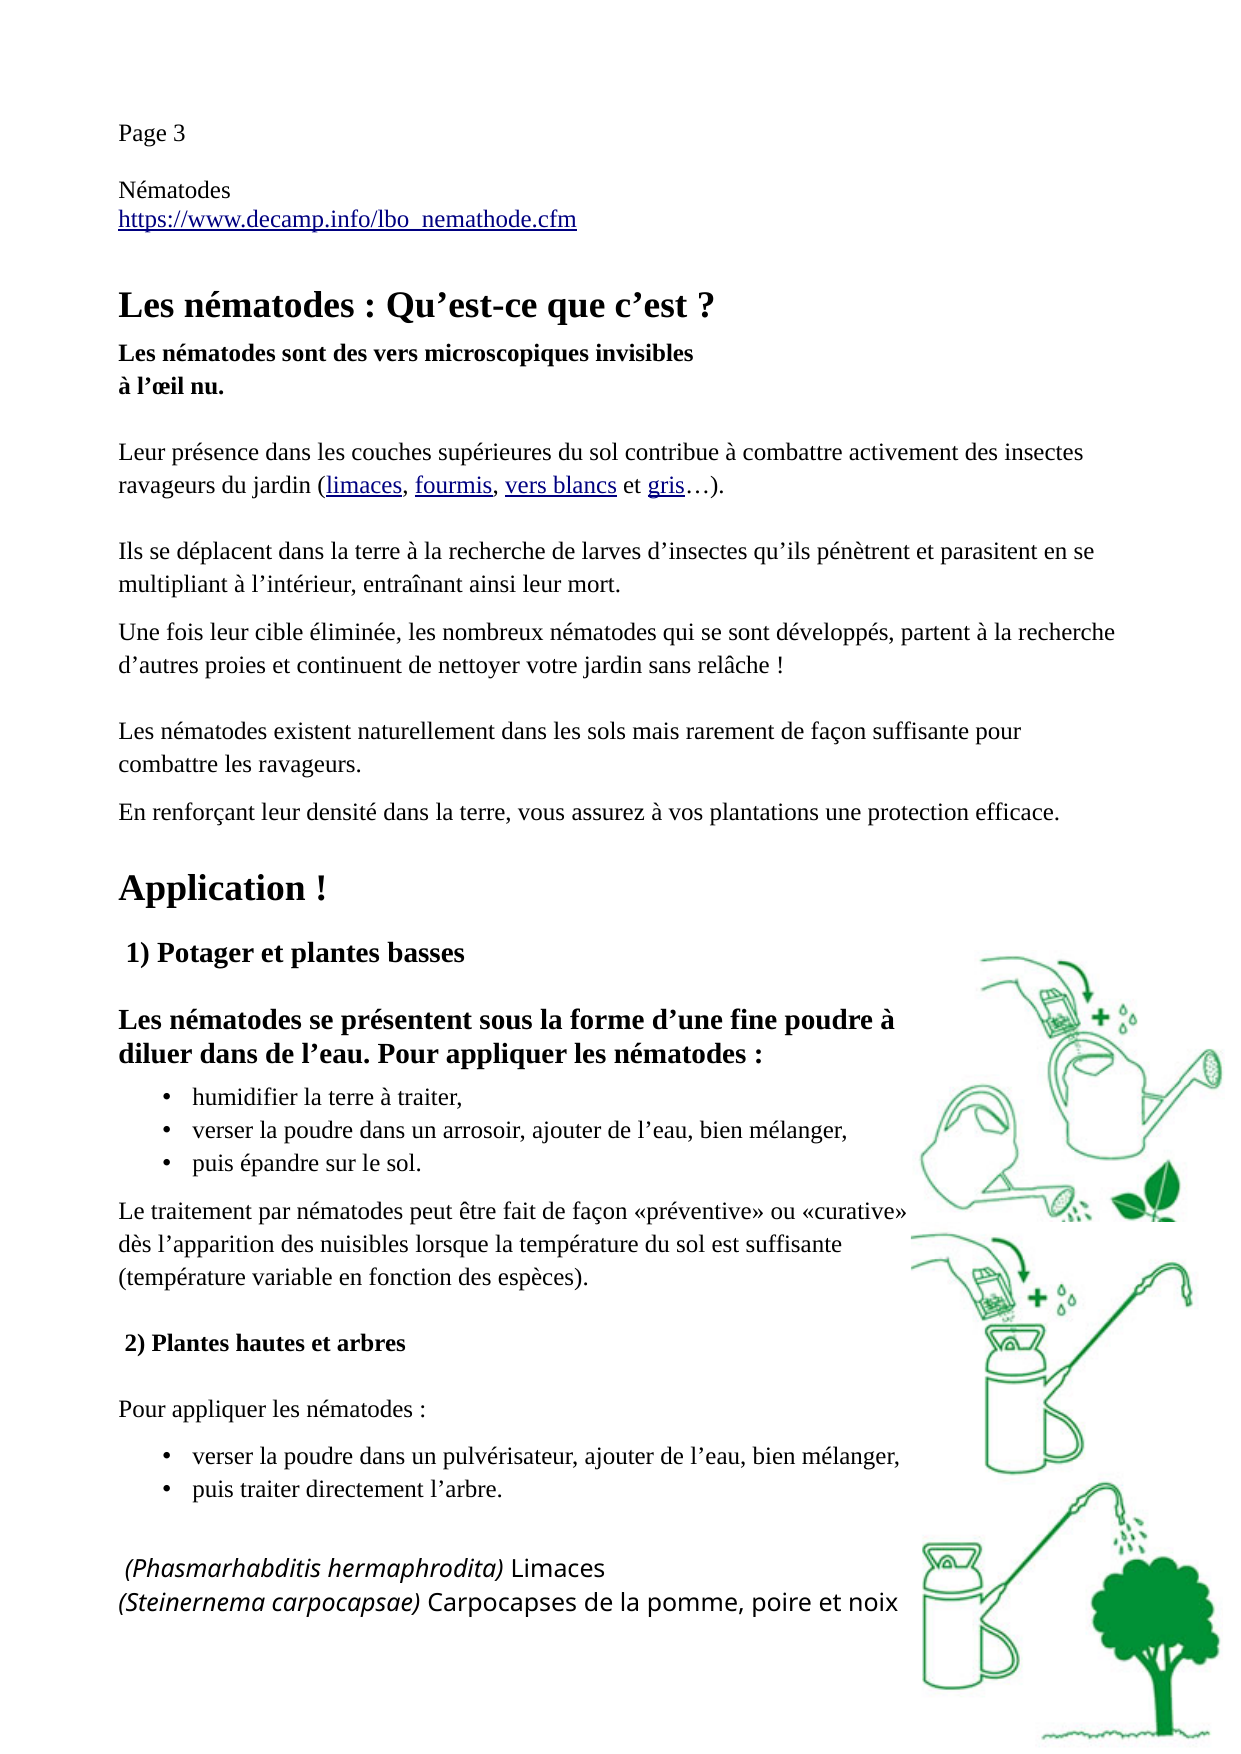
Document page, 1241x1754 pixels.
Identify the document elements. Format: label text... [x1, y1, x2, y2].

text Page 3 [118, 118, 1122, 147]
text Le traitement par nématodes peut être fait de façon «préventive» ou «curative» dès l’apparition des nuisibles lorsque la température du sol est suffisante (température variable en fonction des espèces). 2) Plantes hautes et arbres Pour appliquer les nématodes : [118, 1196, 912, 1423]
text En renforçant leur densité dans la terre, vous assurez à vos plantations une protection efficace. [118, 797, 1122, 826]
text (Steinernema carpocapsae) Carpocapses de la pomme, poire et noix [118, 1585, 910, 1619]
list puis épandre sur le sol. [162, 1148, 912, 1177]
subtitle Application ! [118, 865, 1122, 908]
text (Phasmarhabditis hermaphrodita) Limaces [118, 1551, 910, 1585]
list humidifier la terre à traiter, [162, 1082, 912, 1111]
picture [910, 950, 1225, 1754]
list puis traiter directement l’arbre. [162, 1474, 910, 1503]
text Nématodes [118, 176, 1122, 204]
text Les nématodes sont des vers microscopiques invisibles à l’œil nu. Leur présence dans les couches supérieures du sol contribue à combattre activement des insectes ravageurs du jardin (limaces, fourmis, vers blancs et gris…). Ils se déplacent dans la terre à la recherche de larves d’insectes qu’ils pénètrent et parasitent en se multipliant à l’intérieur, entraînant ainsi leur mort. [118, 338, 1122, 598]
subtitle 1) Potager et plantes basses Les nématodes se présentent sous la forme d’une fine poudre à diluer dans de l’eau. Pour appliquer les nématodes : [118, 935, 1122, 1069]
list verser la poudre dans un pulvérisateur, ajouter de l’eau, bien mélanger, [162, 1441, 910, 1470]
text Une fois leur cible éliminée, les nombreux nématodes qui se sont développés, partent à la recherche d’autres proies et continuent de nettoyer votre jardin sans relâche ! Les nématodes existent naturellement dans les sols mais rarement de façon suffisante pour combattre les ravageurs. [118, 617, 1122, 778]
text https://www.decamp.info/lbo_nemathode.cfm [118, 204, 1122, 233]
subtitle Les nématodes : Qu’est-ce que c’est ? [118, 283, 1122, 326]
list verser la poudre dans un arrosoir, ajouter de l’eau, bien mélanger, [162, 1115, 912, 1144]
